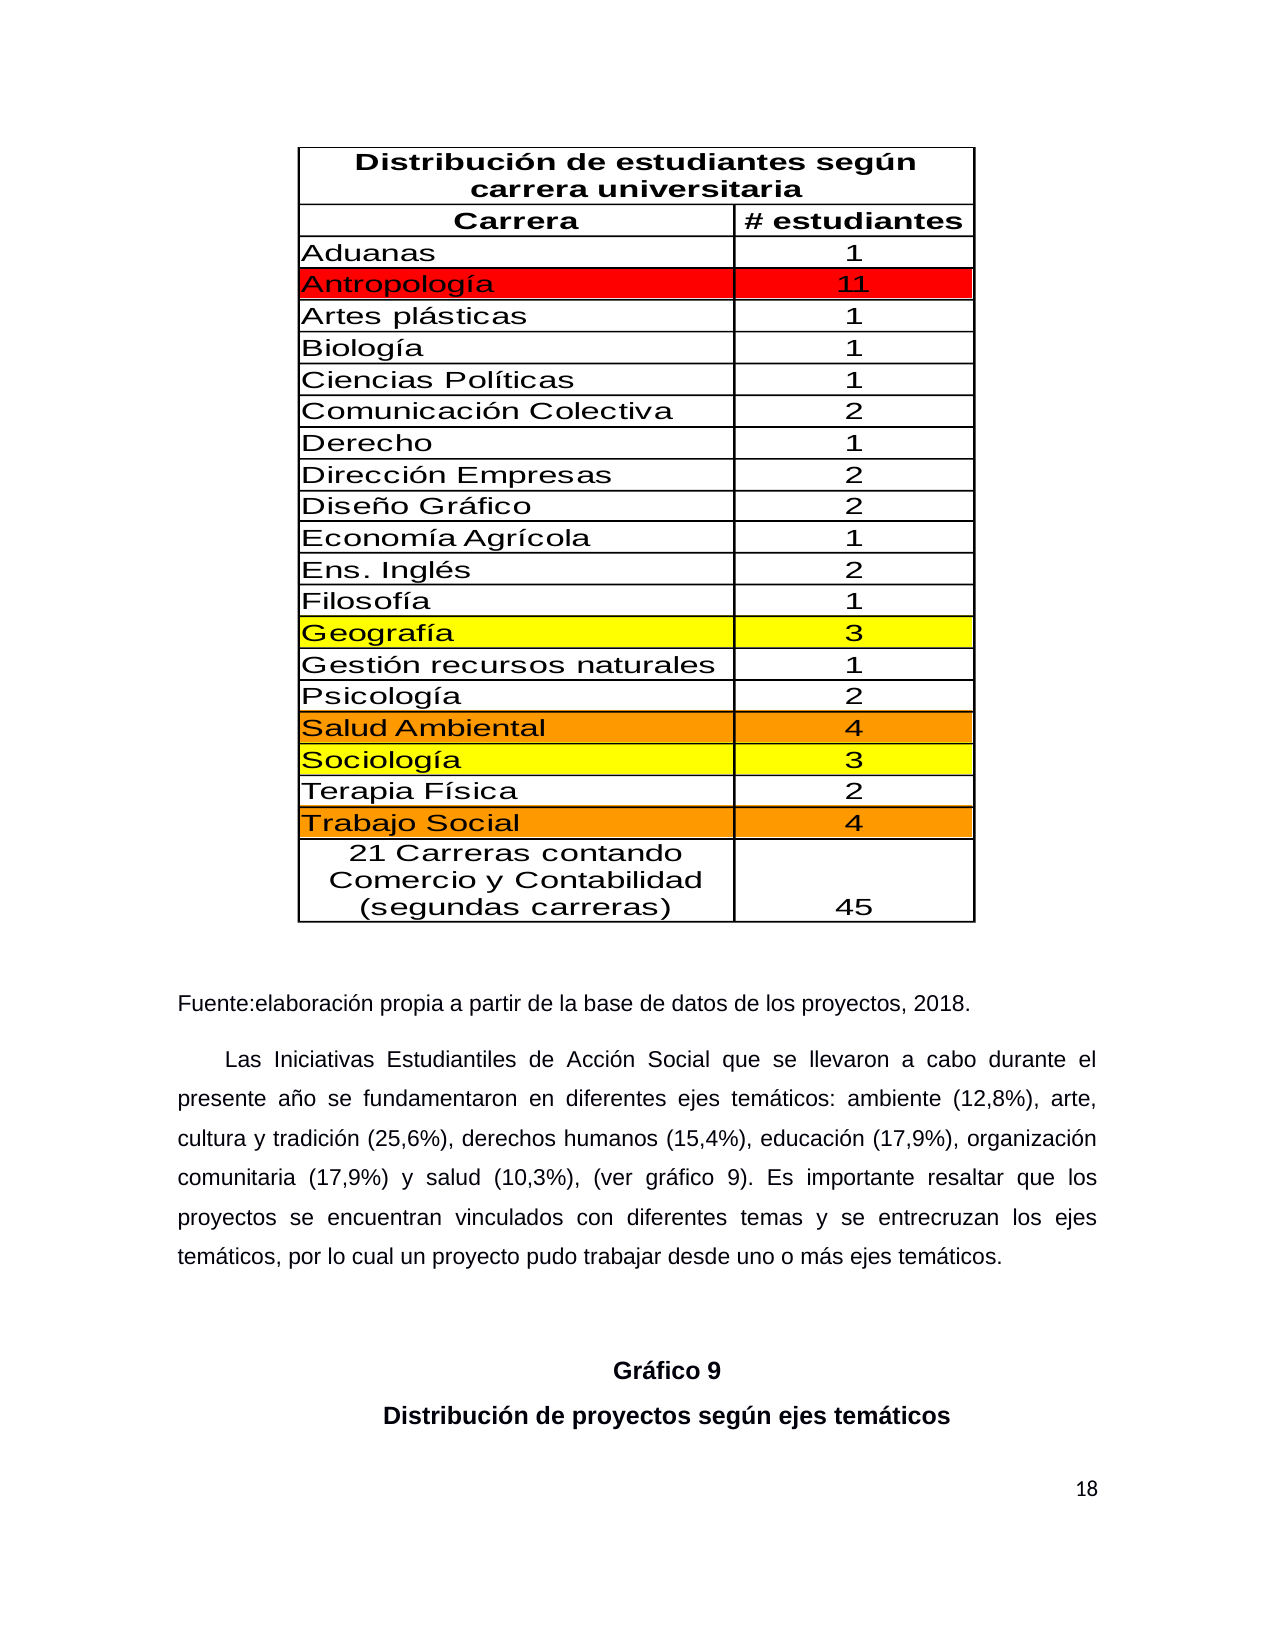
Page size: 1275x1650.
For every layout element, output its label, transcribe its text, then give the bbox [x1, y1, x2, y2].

text Las Iniciativas Estudiantiles de Acción Social que se llevaron a cabo durante el presente año se fundamentaron en diferentes ejes temáticos: ambiente (12,8%), arte, cultura y tradición (25,6%), derechos humanos (15,4%), educación (17,9%), organización comunitaria (17,9%) y salud (10,3%), (ver gráfico 9). Es importante resaltar que los proyectos se encuentran vinculados con diferentes temas y se entrecruzan los ejes temáticos, por lo cual un proyecto pudo trabajar desde uno o más ejes temáticos. [177, 1046, 1098, 1270]
text Gráfico 9 [177, 1356, 1098, 1384]
text Fuente:elaboración propia a partir de la base de datos de los proyectos, 2018. [177, 990, 1098, 1016]
text Distribución de proyectos según ejes temáticos [177, 1401, 1098, 1430]
